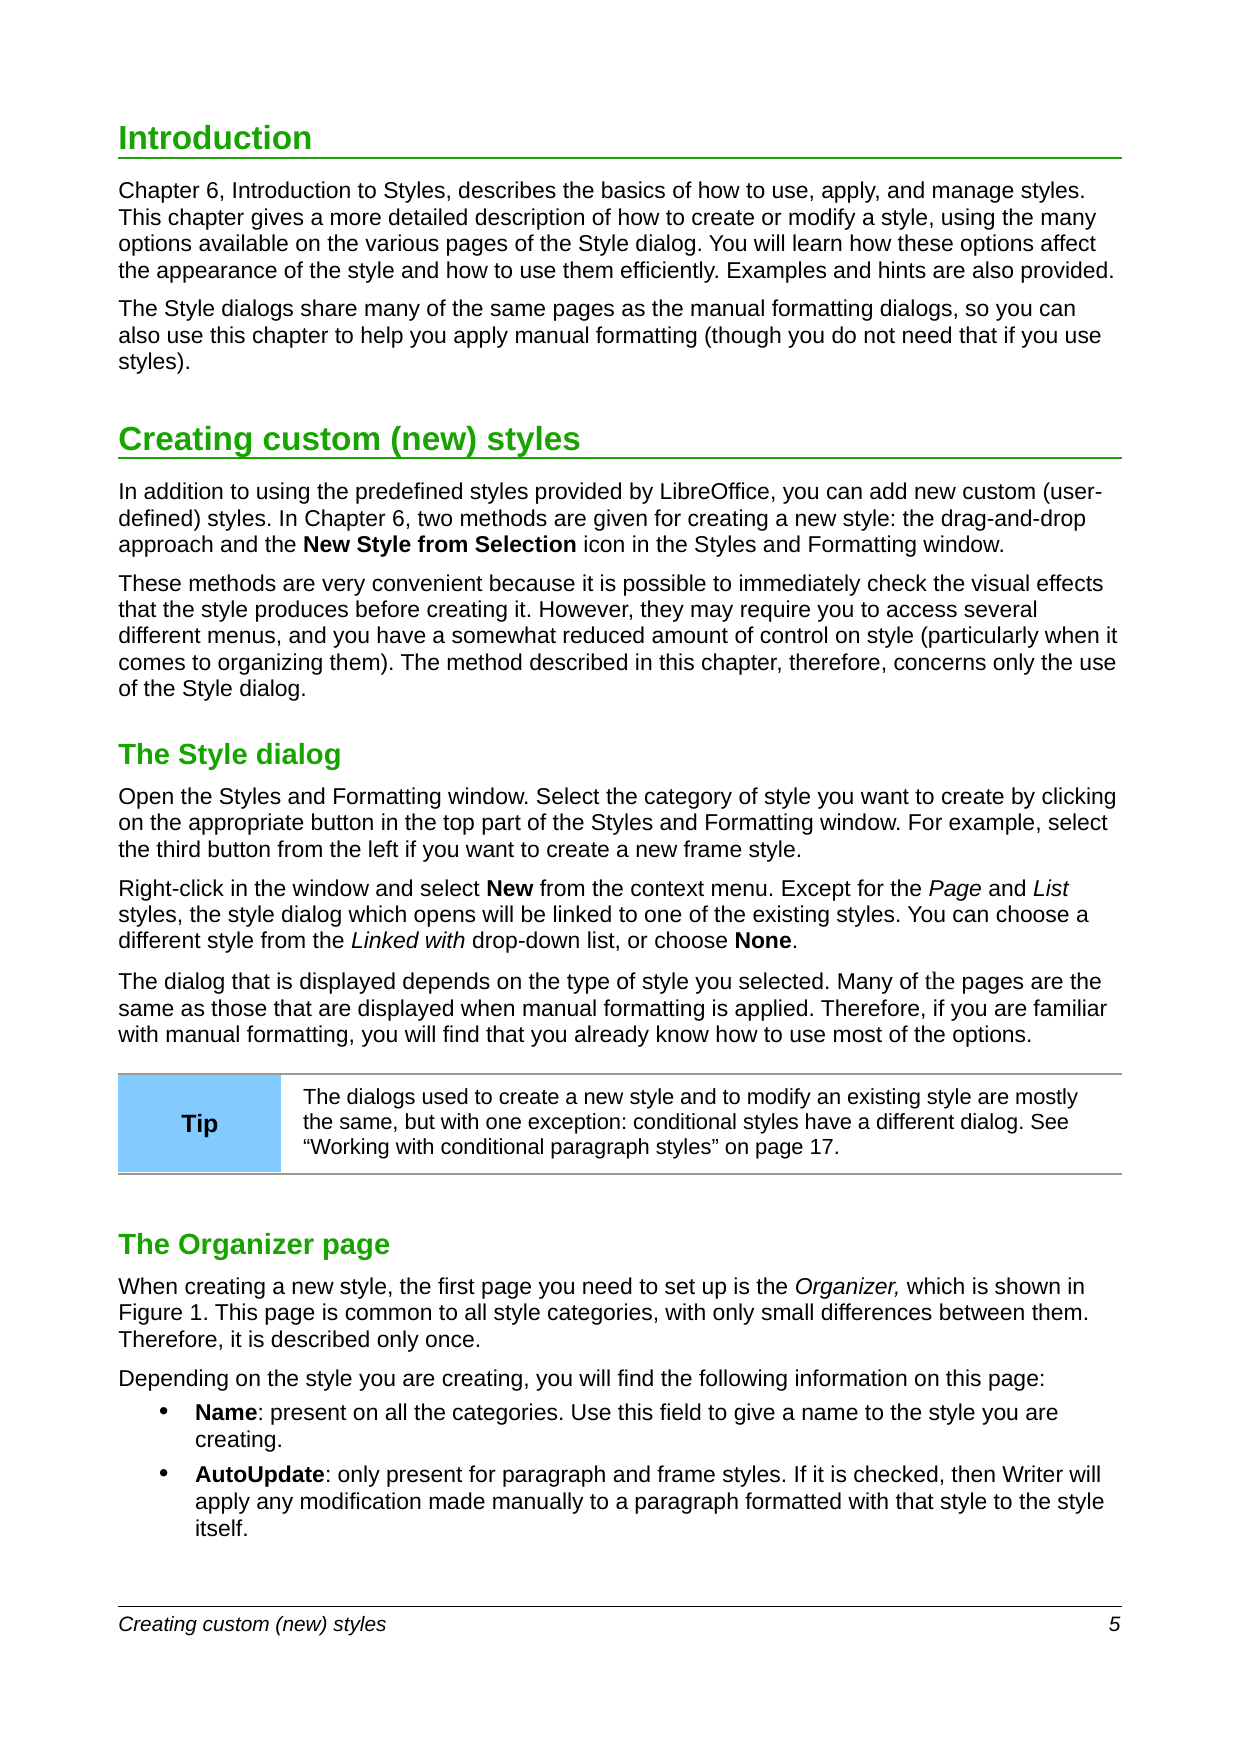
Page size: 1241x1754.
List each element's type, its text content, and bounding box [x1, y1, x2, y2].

list Depending on the style you are creating, you will find the following information on this page: [118, 1364, 1122, 1391]
text Chapter 6, Introduction to Styles, describes the basics of how to use, apply, and manage styles. This chapter gives a more detailed description of how to create or modify a style, using the many options available on the various pages of the Style dialog. You will learn how these options affect the appearance of the style and how to use them efficiently. Examples and hints are also provided. [118, 177, 1122, 283]
subtitle Creating custom (new) styles [118, 419, 1122, 457]
subtitle Introduction [118, 118, 1122, 157]
text Open the Styles and Formatting window. Select the category of style you want to create by clicking on the appropriate button in the top part of the Styles and Formatting window. For example, select the third button from the left if you want to create a new frame style. [118, 783, 1122, 862]
table_header The dialogs used to create a new style and to modify an existing style are mostly the same, but with one exception: conditional styles have a different dialog. See “Working with conditional paragraph styles” on page 17. [281, 1075, 1122, 1172]
text The dialog that is displayed depends on the type of style you selected. Many of the pages are the same as those that are displayed when manual formatting is applied. Therefore, if you are familiar with manual formatting, you will find that you already know how to use most of the options. [118, 966, 1122, 1048]
list AutoUpdate: only present for paragraph and frame styles. If it is checked, then Writer will apply any modification made manually to a paragraph formatted with that style to the style itself. [156, 1459, 1122, 1541]
text In addition to using the predefined styles provided by LibreOffice, you can add new custom (user-defined) styles. In Chapter 6, two methods are given for creating a new style: the drag-and-drop approach and the New Style from Selection icon in the Styles and Formatting window. [118, 478, 1122, 557]
table_header Tip [118, 1075, 281, 1172]
text The Style dialogs share many of the same pages as the manual formatting dialogs, so you can also use this chapter to help you apply manual formatting (though you do not need that if you use styles). [118, 295, 1122, 374]
list Name: present on all the categories. Use this field to give a name to the style you are creating. [156, 1397, 1122, 1453]
text When creating a new style, the first page you need to set up is the Organizer, which is shown in Figure 1. This page is common to all style categories, with only small differences between them. Therefore, it is described only once. [118, 1273, 1122, 1352]
subtitle The Organizer page [118, 1227, 1122, 1261]
subtitle The Style dialog [118, 737, 1122, 771]
text Right-click in the window and select New from the context menu. Except for the Page and List styles, the style dialog which opens will be linked to one of the existing styles. You can choose a different style from the Linked with drop-down list, or choose None. [118, 874, 1122, 954]
text These methods are very convenient because it is possible to immediately check the visual effects that the style produces before creating it. However, they may require you to access several different menus, and you have a somewhat reduced amount of control on style (particularly when it comes to organizing them). The method described in this chapter, therefore, concerns only the use of the Style dialog. [118, 570, 1122, 702]
